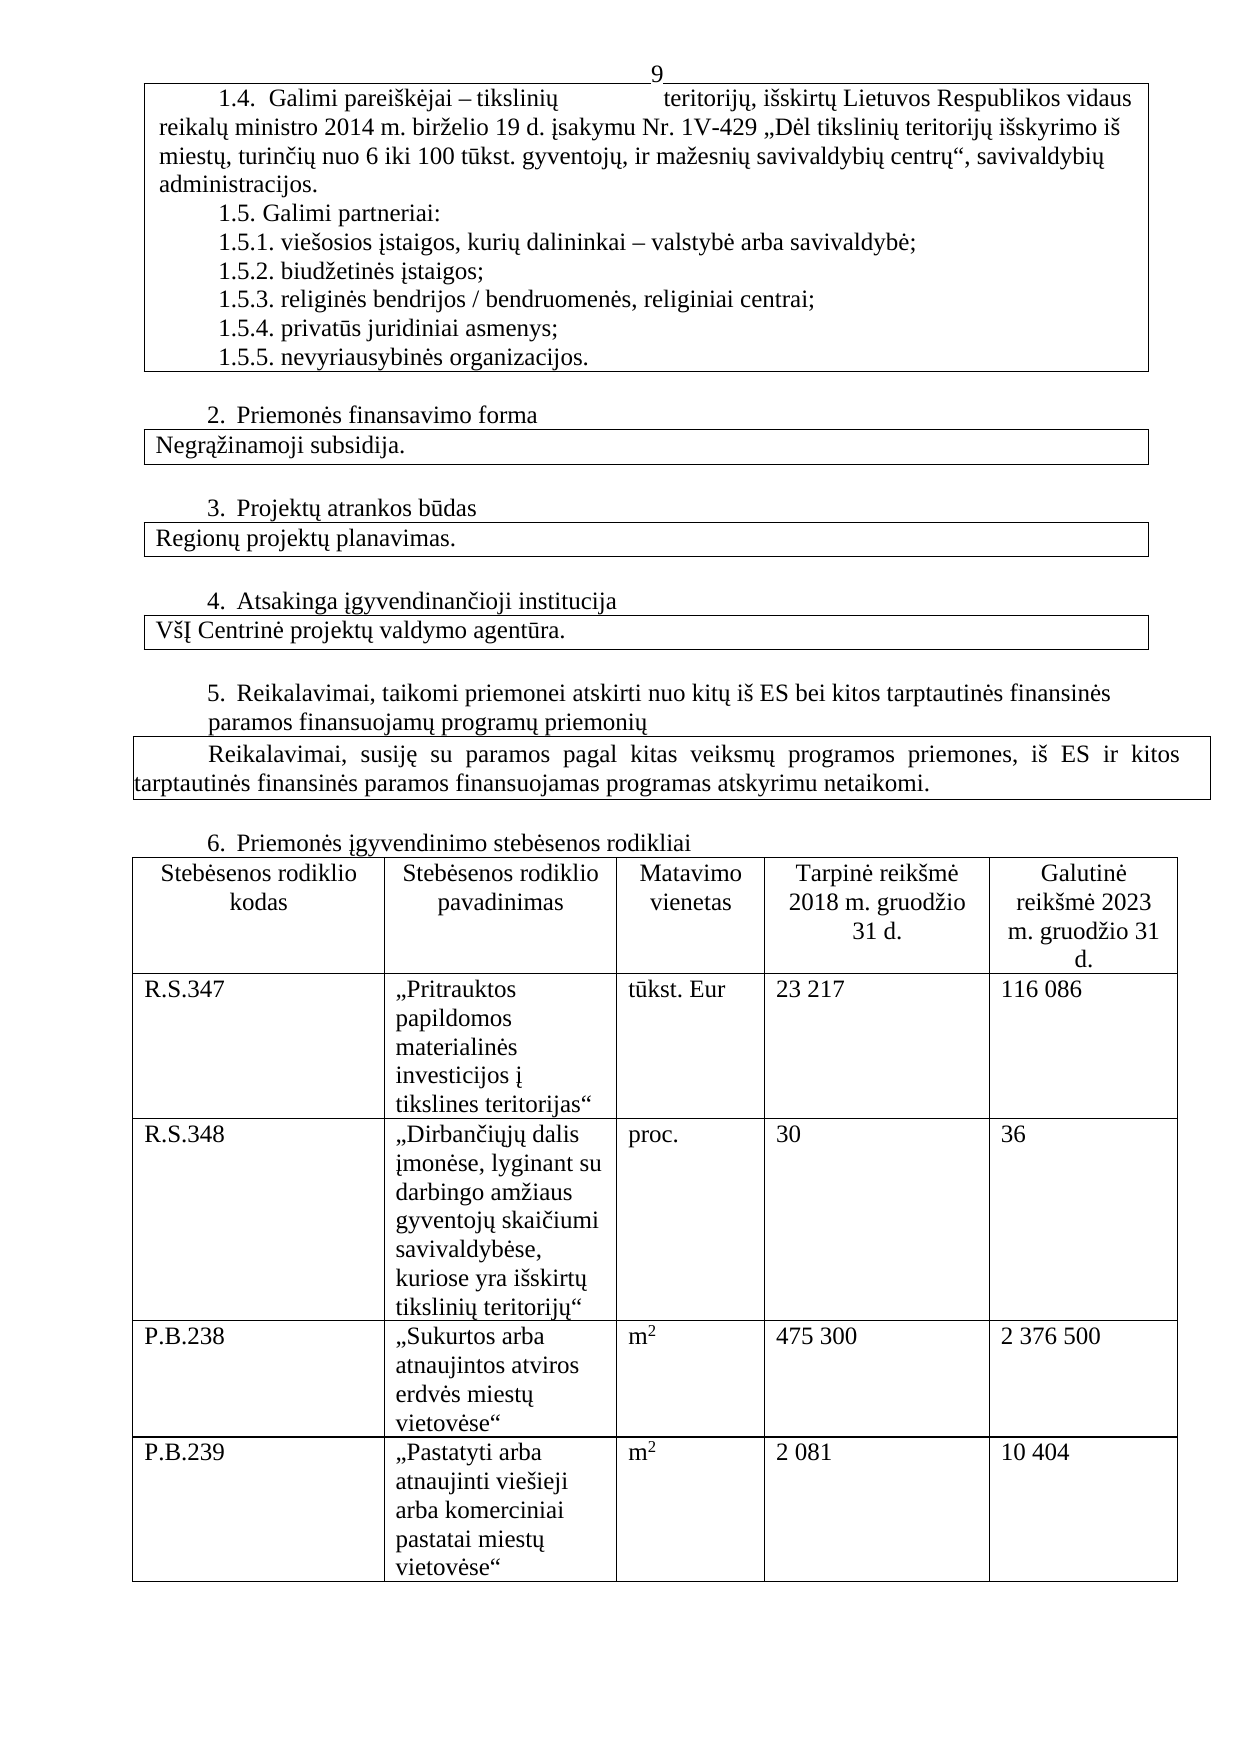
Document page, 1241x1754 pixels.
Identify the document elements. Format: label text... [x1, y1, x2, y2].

table_cell „Dirbančiųjų dalis įmonėse, lyginant su darbingo amžiaus gyventojų skaičiumi savivaldybėse, kuriose yra išskirtų tikslinių teritorijų“ [385, 1119, 616, 1320]
table_cell P.B.239 [133, 1438, 384, 1581]
table_cell „Sukurtos arba atnaujintos atviros erdvės miestų vietovėse“ [385, 1321, 616, 1436]
table_header Regionų projektų planavimas. [145, 523, 1148, 556]
table_cell 10 404 [990, 1438, 1177, 1581]
table_cell m2 [617, 1321, 764, 1436]
table_cell 2 081 [765, 1438, 989, 1581]
table_cell m2 [617, 1438, 764, 1581]
text 3. Projektų atrankos būdas [170, 493, 1181, 522]
table_header Stebėsenos rodiklio pavadinimas [385, 858, 616, 973]
table_cell „Pritrauktos papildomos materialinės investicijos į tikslines teritorijas“ [385, 974, 616, 1118]
text Reikalavimai, susiję su paramos pagal kitas veiksmų programos priemones, iš ES ir kitos tarptautinės finansinės paramos finansuojamas programas atskyrimu netaikomi. [134, 737, 1210, 799]
text 5. Reikalavimai, taikomi priemonei atskirti nuo kitų iš ES bei kitos tarptautinės finansinės paramos finansuojamų programų priemonių [207, 678, 1181, 736]
table_cell „Pastatyti arba atnaujinti viešieji arba komerciniai pastatai miestų vietovėse“ [385, 1438, 616, 1581]
table_cell 475 300 [765, 1321, 989, 1436]
text 6. Priemonės įgyvendinimo stebėsenos rodikliai [207, 828, 1181, 857]
table_cell tūkst. Eur [617, 974, 764, 1118]
table_cell proc. [617, 1119, 764, 1320]
table_header Negrąžinamoji subsidija. [145, 430, 1148, 463]
table_cell 30 [765, 1119, 989, 1320]
table_cell 36 [990, 1119, 1177, 1320]
table_cell 116 086 [990, 974, 1177, 1118]
text 2. Priemonės finansavimo forma [170, 401, 1181, 429]
table_cell 2 376 500 [990, 1321, 1177, 1436]
text 4. Atsakinga įgyvendinančioji institucija [207, 586, 1181, 614]
table_cell R.S.347 [133, 974, 384, 1118]
table_header Matavimo vienetas [617, 858, 764, 973]
table_cell 1.4. Galimi pareiškėjai – tikslinių teritorijų, išskirtų Lietuvos Respublikos vidaus reikalų ministro 2014 m. birželio 19 d. įsakymu Nr. 1V-429 „Dėl tikslinių teritorijų išskyrimo iš miestų, turinčių nuo 6 iki 100 tūkst. gyventojų, ir mažesnių savivaldybių centrų“, savivaldybių administracijos. 1.5. Galimi partneriai: 1.5.1. viešosios įstaigos, kurių dalininkai – valstybė arba savivaldybė; 1.5.2. biudžetinės įstaigos; 1.5.3. religinės bendrijos / bendruomenės, religiniai centrai; 1.5.4. privatūs juridiniai asmenys; 1.5.5. nevyriausybinės organizacijos. [145, 84, 1148, 371]
table_cell 23 217 [765, 974, 989, 1118]
table_header VšĮ Centrinė projektų valdymo agentūra. [145, 616, 1148, 649]
table_cell R.S.348 [133, 1119, 384, 1320]
table_header Galutinė reikšmė 2023 m. gruodžio 31 d. [990, 858, 1177, 973]
table_header Stebėsenos rodiklio kodas [133, 858, 384, 973]
table_header Tarpinė reikšmė 2018 m. gruodžio 31 d. [765, 858, 989, 973]
table_cell P.B.238 [133, 1321, 384, 1436]
